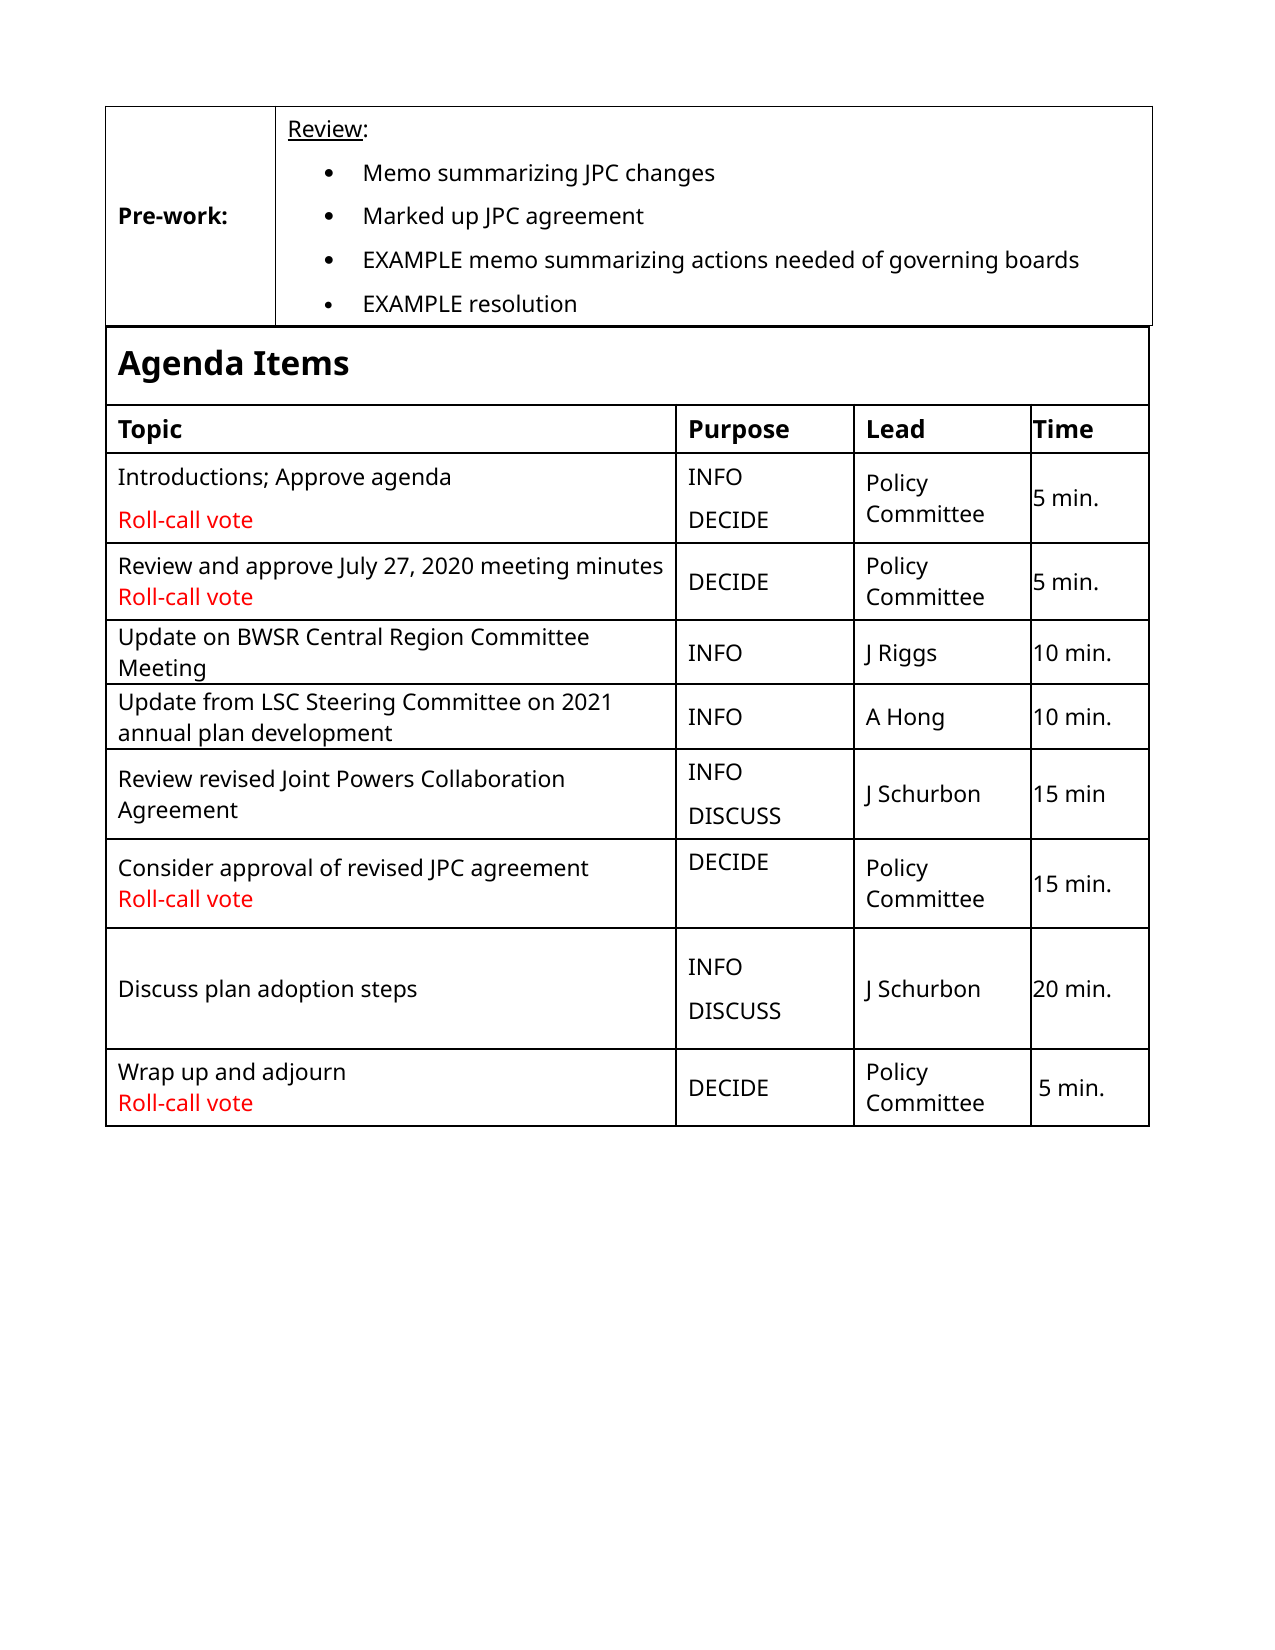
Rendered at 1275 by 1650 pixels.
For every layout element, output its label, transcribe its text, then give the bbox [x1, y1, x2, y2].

table_cell Discuss plan adoption steps [107, 929, 675, 1048]
table_cell 10 min. [1032, 685, 1148, 748]
table_header Pre-work: [106, 107, 275, 325]
table_cell Update from LSC Steering Committee on 2021 annual plan development [107, 685, 675, 748]
table_cell Consider approval of revised JPC agreement Roll-call vote [107, 840, 675, 927]
table_cell DECIDE [677, 840, 853, 927]
table_cell 15 min. [1032, 840, 1148, 927]
table_cell Introductions; Approve agenda Roll-call vote [107, 454, 675, 542]
table_cell INFO DECIDE [677, 454, 853, 542]
table_cell J Schurbon [855, 750, 1030, 837]
table_cell Purpose [677, 406, 853, 452]
table_cell J Schurbon [855, 929, 1030, 1048]
table_cell Time [1032, 406, 1148, 452]
table_cell DECIDE [677, 544, 853, 619]
table_cell INFO DISCUSS [677, 929, 853, 1048]
table_cell 5 min. [1032, 454, 1148, 542]
table_header Review: Memo summarizing JPC changes Marked up JPC agreement EXAMPLE memo summarizing actions needed of governing boards EXAMPLE resolution [276, 107, 1152, 325]
table_cell Review revised Joint Powers Collaboration Agreement [107, 750, 675, 837]
table_cell Policy Committee [855, 840, 1030, 927]
table_cell INFO [677, 621, 853, 683]
table_cell Agenda Items [107, 328, 1148, 403]
table_cell 5 min. [1032, 544, 1148, 619]
table_cell A Hong [855, 685, 1030, 748]
table_cell 15 min [1032, 750, 1148, 837]
table_cell Policy Committee [855, 1050, 1030, 1125]
table_cell 10 min. [1032, 621, 1148, 683]
table_cell 20 min. [1032, 929, 1148, 1048]
table_cell Lead [855, 406, 1030, 452]
table_cell DECIDE [677, 1050, 853, 1125]
table_cell Policy Committee [855, 454, 1030, 542]
table_cell Topic [107, 406, 675, 452]
table_cell J Riggs [855, 621, 1030, 683]
table_cell Policy Committee [855, 544, 1030, 619]
table_cell Review and approve July 27, 2020 meeting minutes Roll-call vote [107, 544, 675, 619]
table_cell 5 min. [1032, 1050, 1148, 1125]
table_cell Update on BWSR Central Region Committee Meeting [107, 621, 675, 683]
table_cell INFO [677, 685, 853, 748]
table_cell INFO DISCUSS [677, 750, 853, 837]
table_cell Wrap up and adjourn Roll-call vote [107, 1050, 675, 1125]
